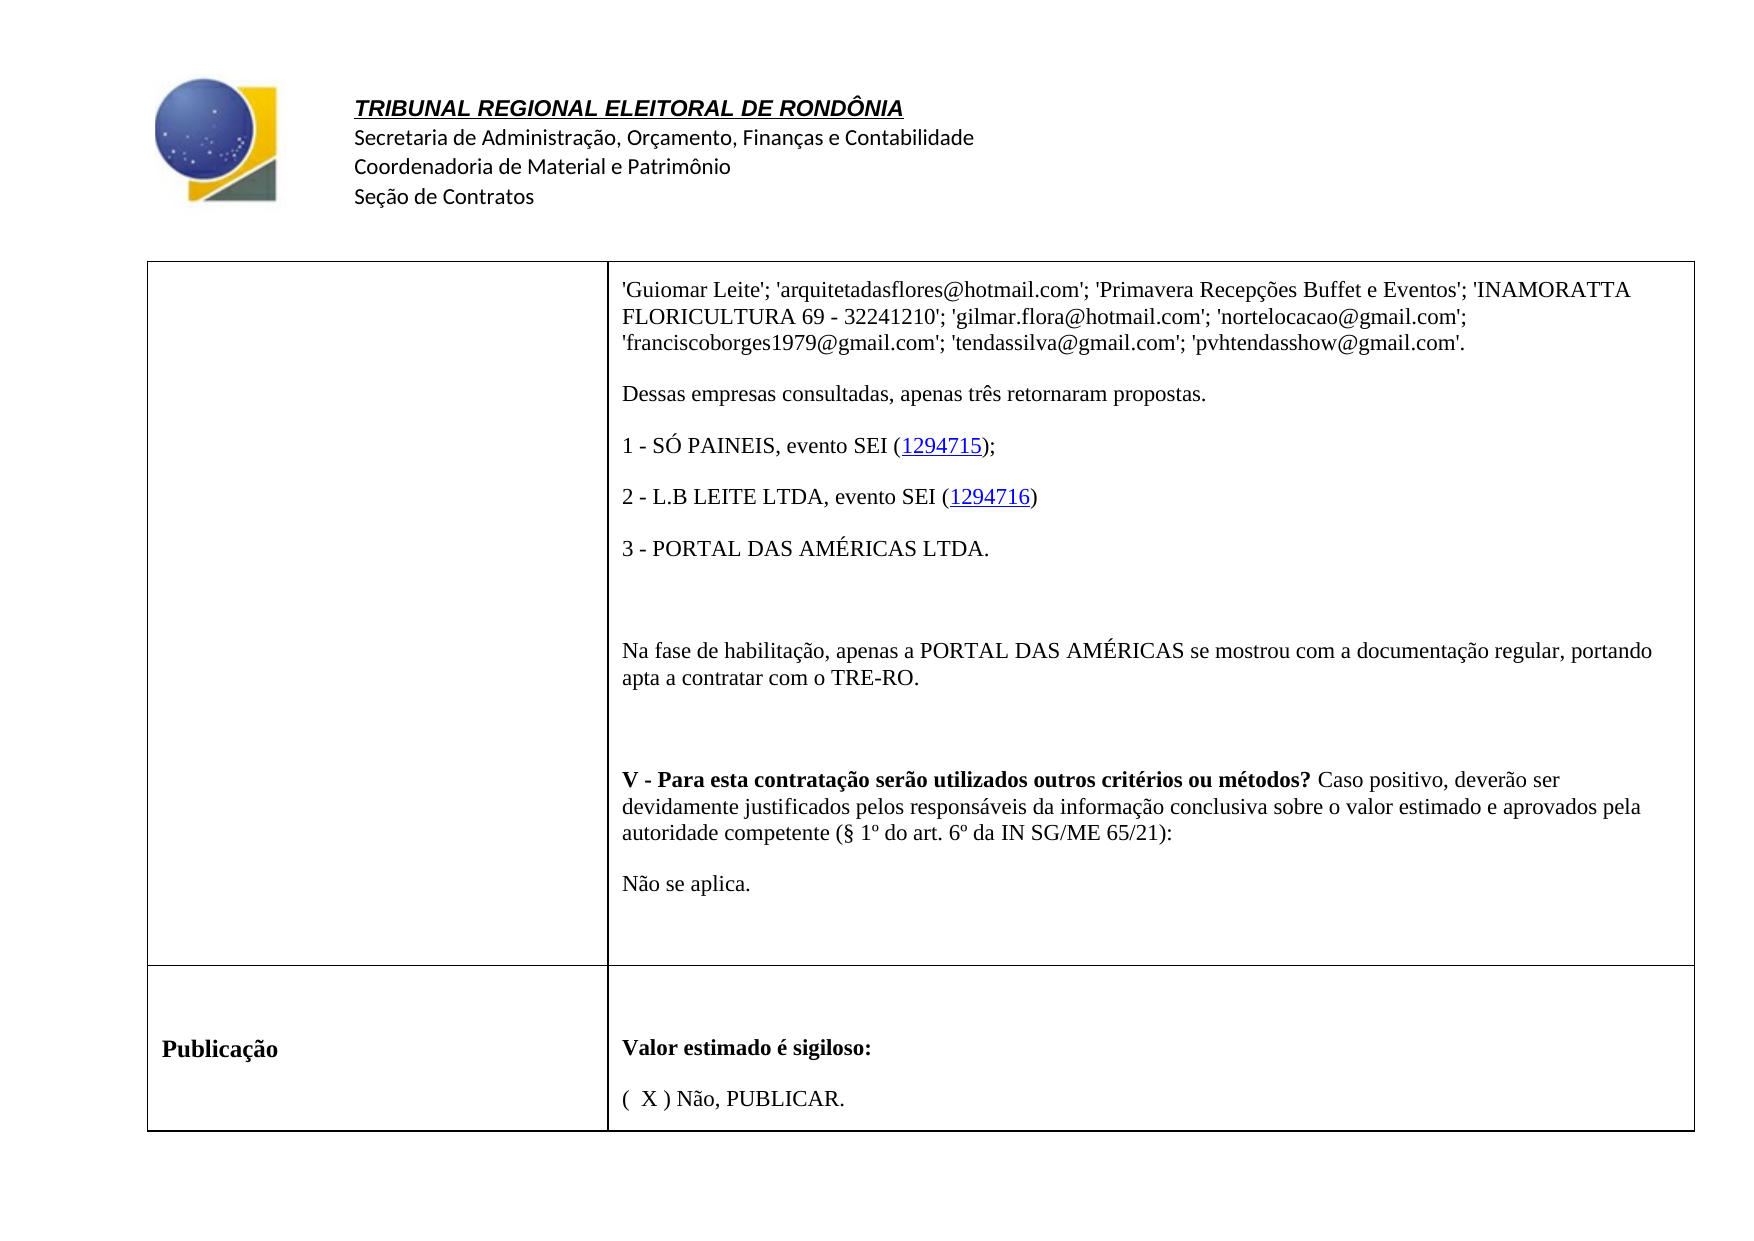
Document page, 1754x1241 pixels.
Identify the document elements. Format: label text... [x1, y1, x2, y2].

table_cell [148, 262, 607, 964]
table_cell 'Guiomar Leite'; 'arquitetadasflores@hotmail.com'; 'Primavera Recepções Buffet e Eventos'; 'INAMORATTA FLORICULTURA 69 - 32241210'; 'gilmar.flora@hotmail.com'; 'nortelocacao@gmail.com'; 'franciscoborges1979@gmail.com'; 'tendassilva@gmail.com'; 'pvhtendasshow@gmail.com'. Dessas empresas consultadas, apenas três retornaram propostas. 1 - SÓ PAINEIS, evento SEI (1294715); 2 - L.B LEITE LTDA, evento SEI (1294716) 3 - PORTAL DAS AMÉRICAS LTDA. Na fase de habilitação, apenas a PORTAL DAS AMÉRICAS se mostrou com a documentação regular, portando apta a contratar com o TRE-RO. V - Para esta contratação serão utilizados outros critérios ou métodos? Caso positivo, deverão ser devidamente justificados pelos responsáveis da informação conclusiva sobre o valor estimado e aprovados pela autoridade competente (§ 1º do art. 6º da IN SG/ME 65/21): Não se aplica. [609, 262, 1694, 964]
table_cell Valor estimado é sigiloso: ( X ) Não, PUBLICAR. [609, 966, 1694, 1130]
table_cell Publicação [148, 966, 607, 1130]
